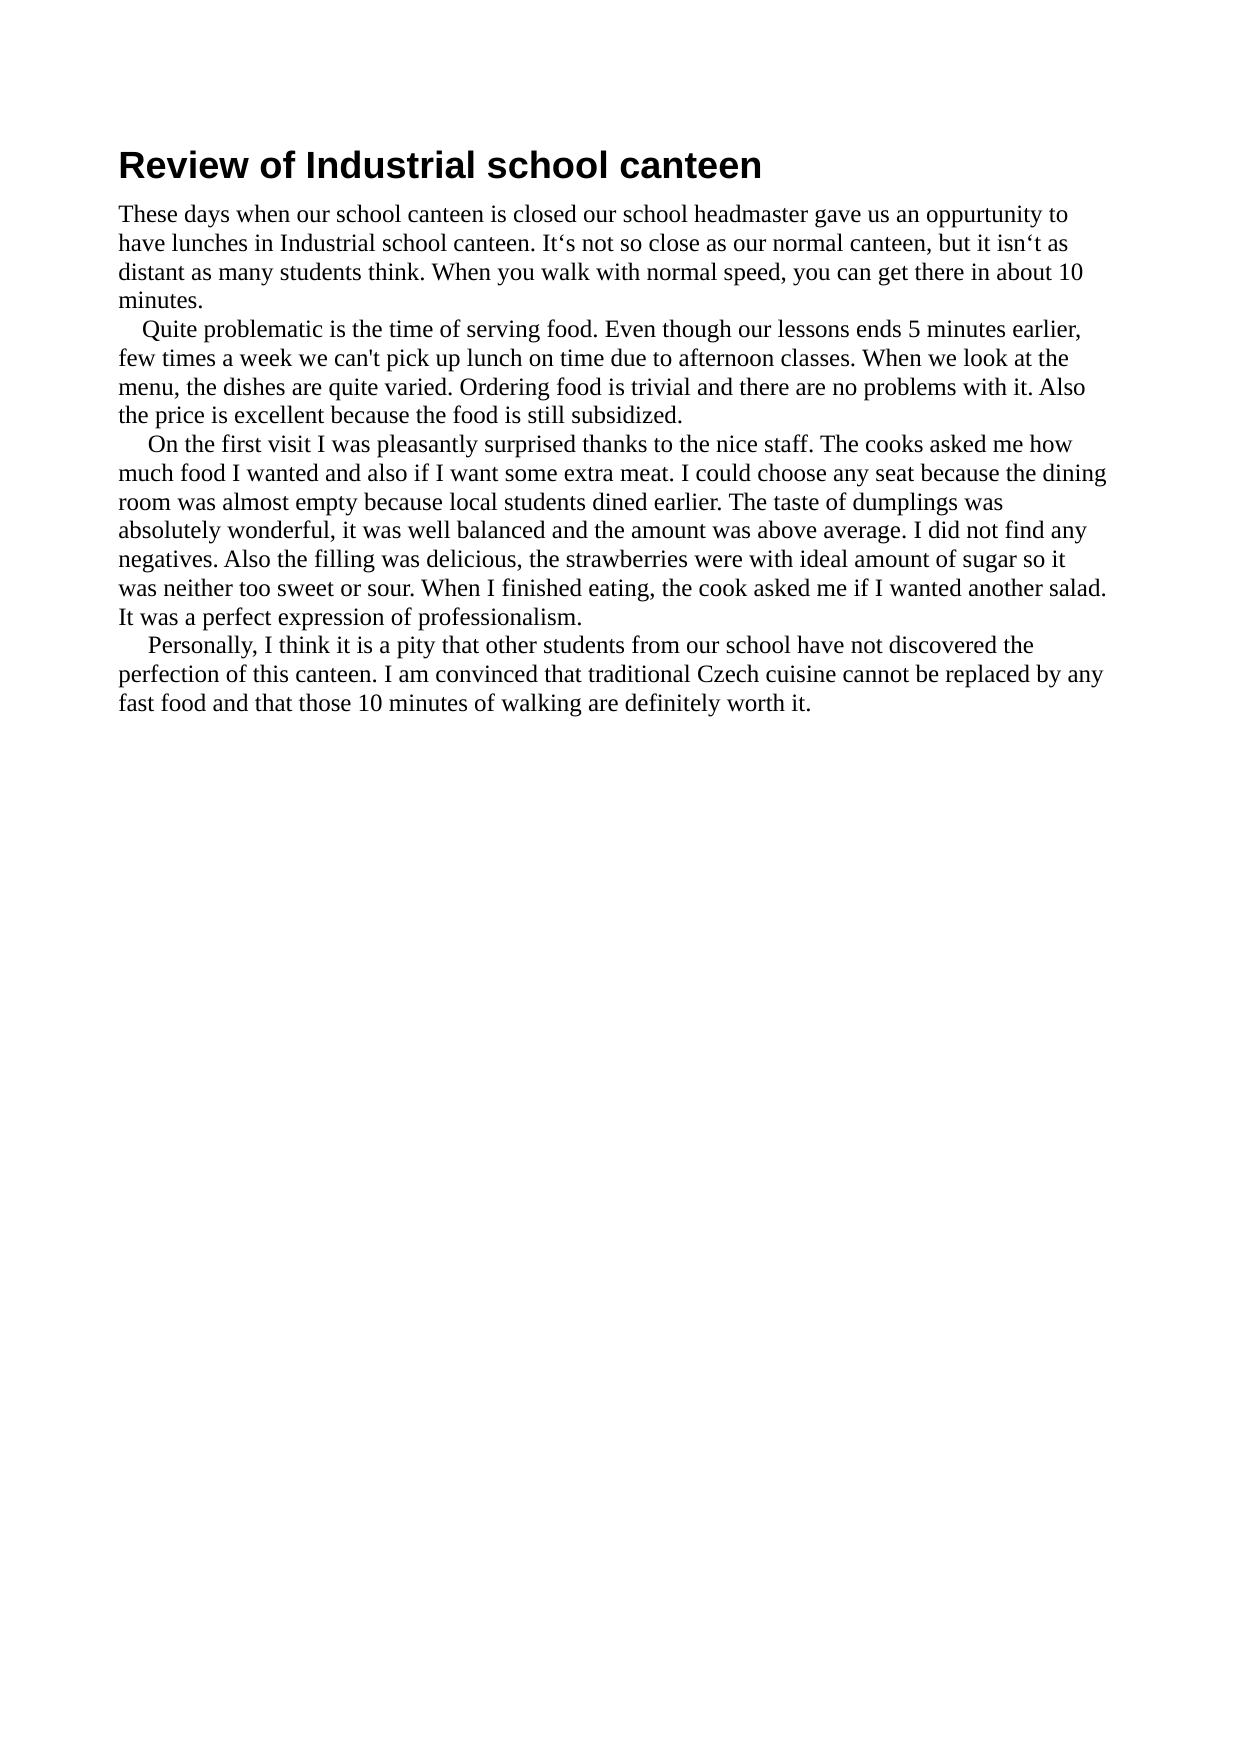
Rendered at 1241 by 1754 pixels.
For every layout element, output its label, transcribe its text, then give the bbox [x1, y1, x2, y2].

text Quite problematic is the time of serving food. Even though our lessons ends 5 minutes earlier, few times a week we can't pick up lunch on time due to afternoon classes. When we look at the menu, the dishes are quite varied. Ordering food is trivial and there are no problems with it. Also the price is excellent because the food is still subsidized. [118, 314, 1110, 429]
text Personally, I think it is a pity that other students from our school have not discovered the perfection of this canteen. I am convinced that traditional Czech cuisine cannot be replaced by any fast food and that those 10 minutes of walking are definitely worth it. [118, 631, 1110, 717]
subtitle Review of Industrial school canteen [118, 143, 1122, 187]
text On the first visit I was pleasantly surprised thanks to the nice staff. The cooks asked me how much food I wanted and also if I want some extra meat. I could choose any seat because the dining room was almost empty because local students dined earlier. The taste of dumplings was absolutely wonderful, it was well balanced and the amount was above average. I did not find any negatives. Also the filling was delicious, the strawberries were with ideal amount of sugar so it was neither too sweet or sour. When I finished eating, the cook asked me if I wanted another salad. It was a perfect expression of professionalism. [118, 429, 1110, 631]
text These days when our school canteen is closed our school headmaster gave us an oppurtunity to have lunches in Industrial school canteen. It‘s not so close as our normal canteen, but it isn‘t as distant as many students think. When you walk with normal speed, you can get there in about 10 minutes. [118, 199, 1110, 314]
